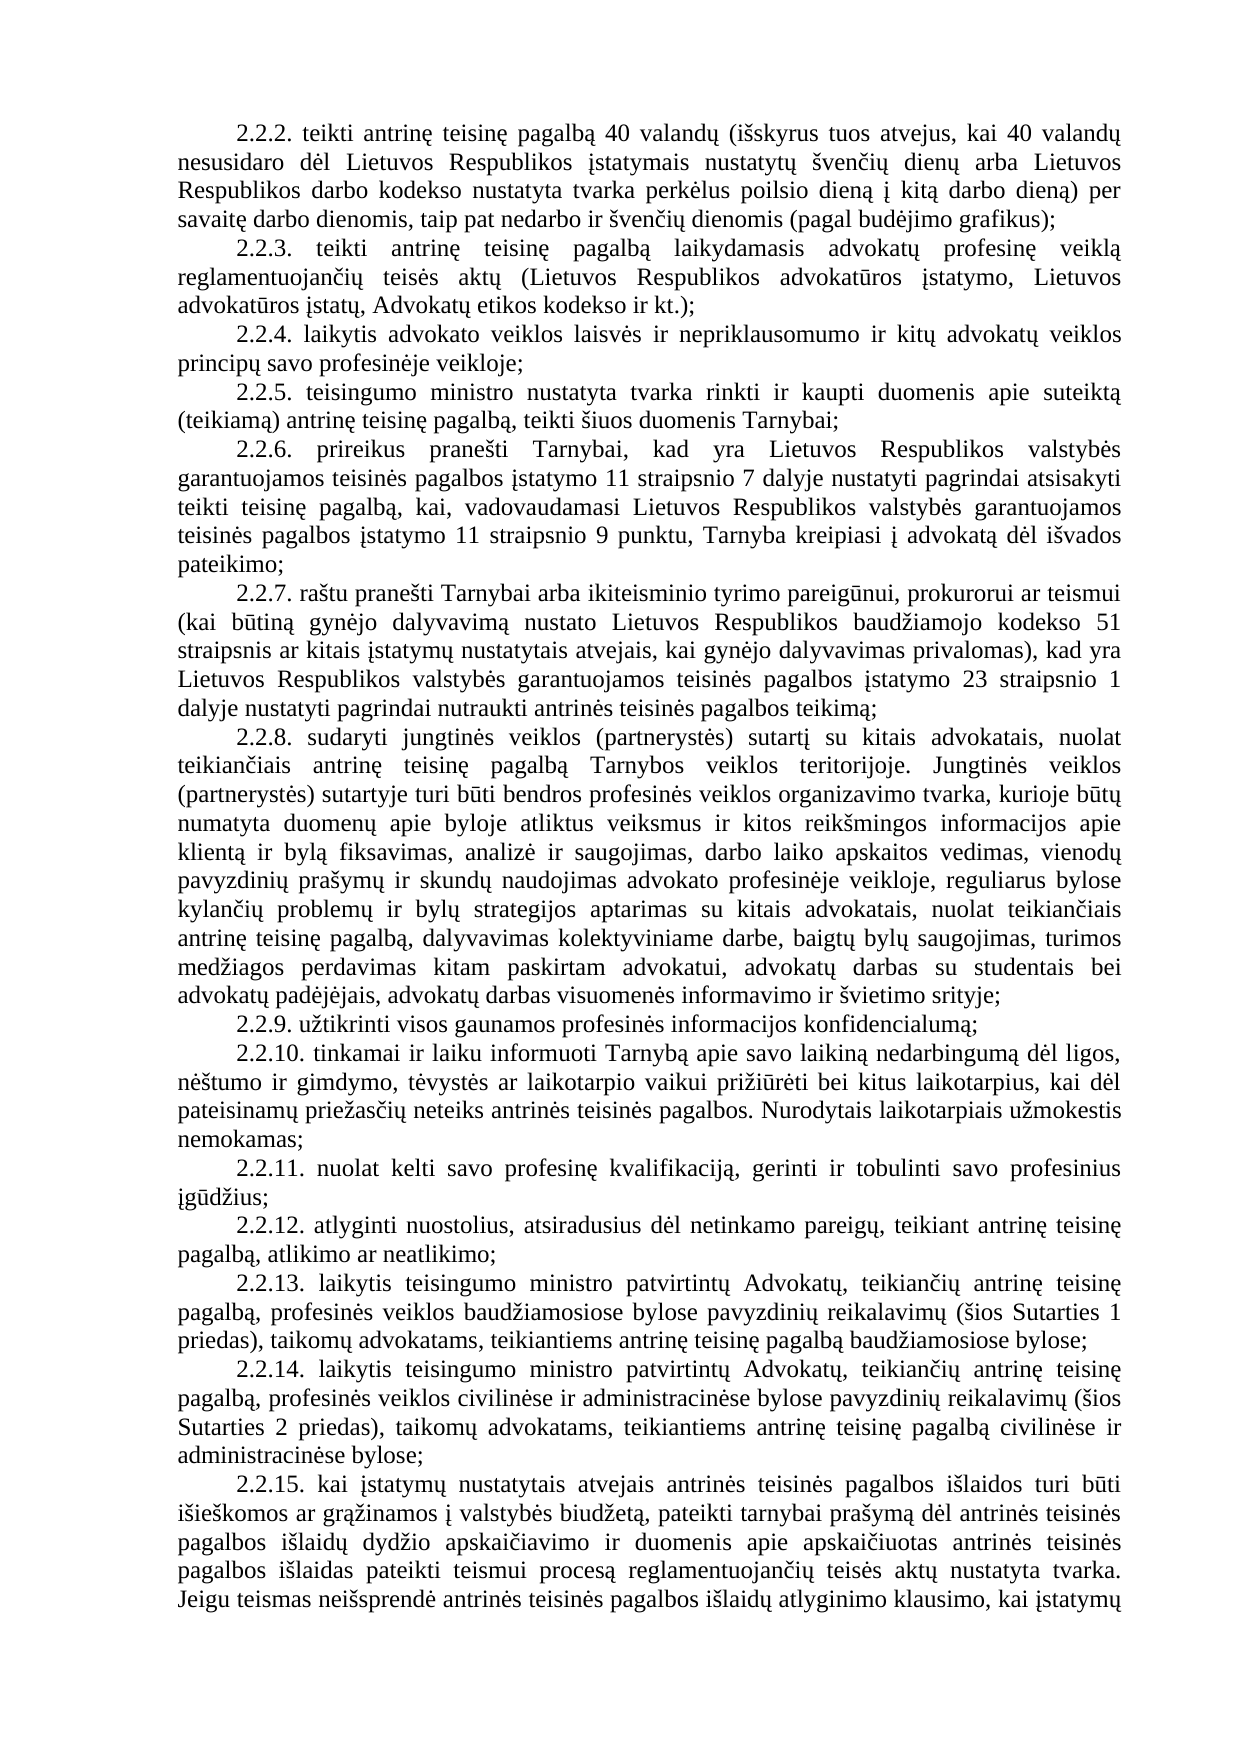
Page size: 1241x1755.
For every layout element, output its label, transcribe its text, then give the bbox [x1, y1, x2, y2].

text 2.2.5. teisingumo ministro nustatyta tvarka rinkti ir kaupti duomenis apie suteiktą (teikiamą) antrinę teisinę pagalbą, teikti šiuos duomenis Tarnybai; [177, 377, 1122, 434]
text 2.2.8. sudaryti jungtinės veiklos (partnerystės) sutartį su kitais advokatais, nuolat teikiančiais antrinę teisinę pagalbą Tarnybos veiklos teritorijoje. Jungtinės veiklos (partnerystės) sutartyje turi būti bendros profesinės veiklos organizavimo tvarka, kurioje būtų numatyta duomenų apie byloje atliktus veiksmus ir kitos reikšmingos informacijos apie klientą ir bylą fiksavimas, analizė ir saugojimas, darbo laiko apskaitos vedimas, vienodų pavyzdinių prašymų ir skundų naudojimas advokato profesinėje veikloje, reguliarus bylose kylančių problemų ir bylų strategijos aptarimas su kitais advokatais, nuolat teikiančiais antrinę teisinę pagalbą, dalyvavimas kolektyviniame darbe, baigtų bylų saugojimas, turimos medžiagos perdavimas kitam paskirtam advokatui, advokatų darbas su studentais bei advokatų padėjėjais, advokatų darbas visuomenės informavimo ir švietimo srityje; [177, 722, 1122, 1009]
text 2.2.3. teikti antrinę teisinę pagalbą laikydamasis advokatų profesinę veiklą reglamentuojančių teisės aktų (Lietuvos Respublikos advokatūros įstatymo, Lietuvos advokatūros įstatų, Advokatų etikos kodekso ir kt.); [177, 233, 1122, 319]
text 2.2.15. kai įstatymų nustatytais atvejais antrinės teisinės pagalbos išlaidos turi būti išieškomos ar grąžinamos į valstybės biudžetą, pateikti tarnybai prašymą dėl antrinės teisinės pagalbos išlaidų dydžio apskaičiavimo ir duomenis apie apskaičiuotas antrinės teisinės pagalbos išlaidas pateikti teismui procesą reglamentuojančių teisės aktų nustatyta tvarka. Jeigu teismas neišsprendė antrinės teisinės pagalbos išlaidų atlyginimo klausimo, kai įstatymų [177, 1469, 1122, 1613]
text 2.2.11. nuolat kelti savo profesinę kvalifikaciją, gerinti ir tobulinti savo profesinius įgūdžius; [177, 1153, 1122, 1211]
text 2.2.12. atlyginti nuostolius, atsiradusius dėl netinkamo pareigų, teikiant antrinę teisinę pagalbą, atlikimo ar neatlikimo; [177, 1211, 1122, 1268]
text 2.2.9. užtikrinti visos gaunamos profesinės informacijos konfidencialumą; [177, 1009, 1122, 1038]
text 2.2.10. tinkamai ir laiku informuoti Tarnybą apie savo laikiną nedarbingumą dėl ligos, nėštumo ir gimdymo, tėvystės ar laikotarpio vaikui prižiūrėti bei kitus laikotarpius, kai dėl pateisinamų priežasčių neteiks antrinės teisinės pagalbos. Nurodytais laikotarpiais užmokestis nemokamas; [177, 1038, 1122, 1153]
text 2.2.2. teikti antrinę teisinę pagalbą 40 valandų (išskyrus tuos atvejus, kai 40 valandų nesusidaro dėl Lietuvos Respublikos įstatymais nustatytų švenčių dienų arba Lietuvos Respublikos darbo kodekso nustatyta tvarka perkėlus poilsio dieną į kitą darbo dieną) per savaitę darbo dienomis, taip pat nedarbo ir švenčių dienomis (pagal budėjimo grafikus); [177, 118, 1122, 233]
text 2.2.14. laikytis teisingumo ministro patvirtintų Advokatų, teikiančių antrinę teisinę pagalbą, profesinės veiklos civilinėse ir administracinėse bylose pavyzdinių reikalavimų (šios Sutarties 2 priedas), taikomų advokatams, teikiantiems antrinę teisinę pagalbą civilinėse ir administracinėse bylose; [177, 1354, 1122, 1469]
text 2.2.4. laikytis advokato veiklos laisvės ir nepriklausomumo ir kitų advokatų veiklos principų savo profesinėje veikloje; [177, 319, 1122, 377]
text 2.2.7. raštu pranešti Tarnybai arba ikiteisminio tyrimo pareigūnui, prokurorui ar teismui (kai būtiną gynėjo dalyvavimą nustato Lietuvos Respublikos baudžiamojo kodekso 51 straipsnis ar kitais įstatymų nustatytais atvejais, kai gynėjo dalyvavimas privalomas), kad yra Lietuvos Respublikos valstybės garantuojamos teisinės pagalbos įstatymo 23 straipsnio 1 dalyje nustatyti pagrindai nutraukti antrinės teisinės pagalbos teikimą; [177, 578, 1122, 722]
text 2.2.6. prireikus pranešti Tarnybai, kad yra Lietuvos Respublikos valstybės garantuojamos teisinės pagalbos įstatymo 11 straipsnio 7 dalyje nustatyti pagrindai atsisakyti teikti teisinę pagalbą, kai, vadovaudamasi Lietuvos Respublikos valstybės garantuojamos teisinės pagalbos įstatymo 11 straipsnio 9 punktu, Tarnyba kreipiasi į advokatą dėl išvados pateikimo; [177, 434, 1122, 578]
text 2.2.13. laikytis teisingumo ministro patvirtintų Advokatų, teikiančių antrinę teisinę pagalbą, profesinės veiklos baudžiamosiose bylose pavyzdinių reikalavimų (šios Sutarties 1 priedas), taikomų advokatams, teikiantiems antrinę teisinę pagalbą baudžiamosiose bylose; [177, 1268, 1122, 1354]
